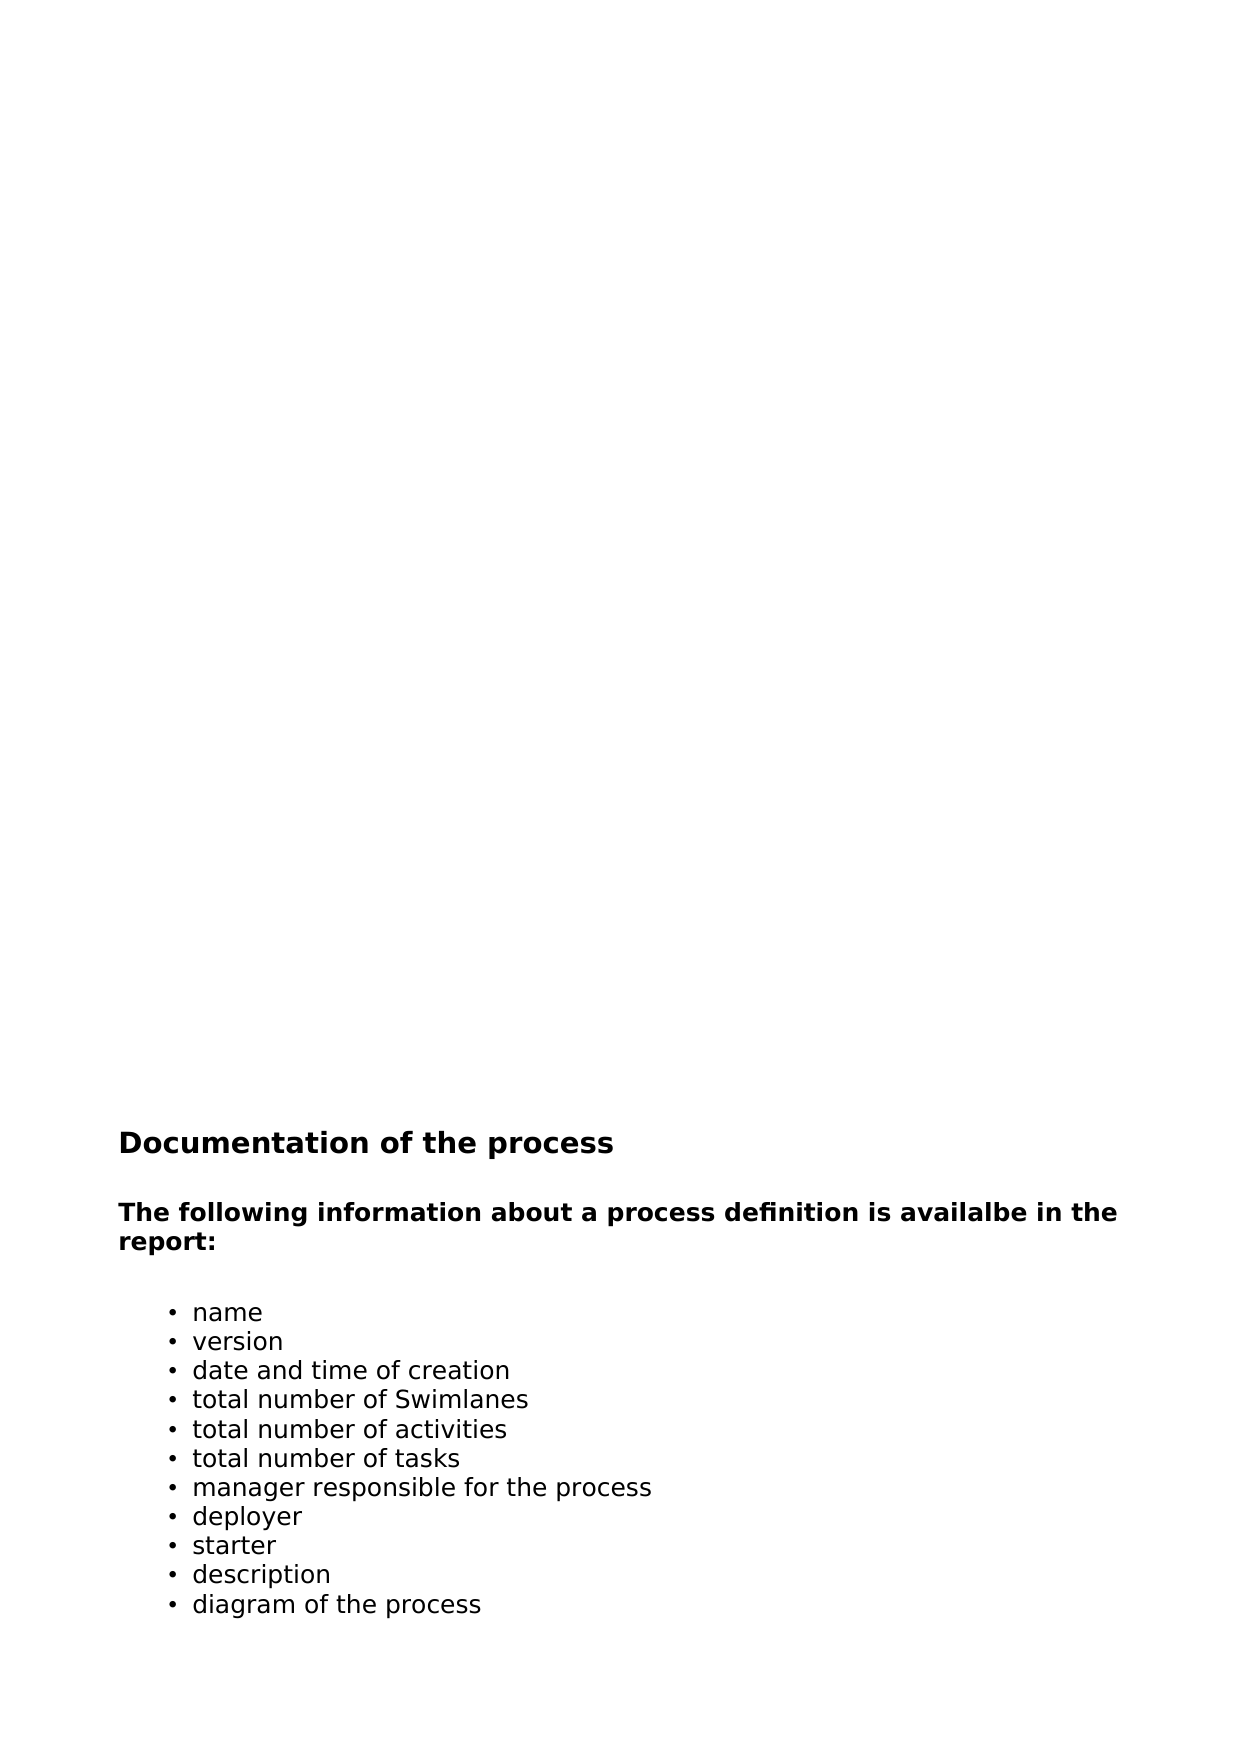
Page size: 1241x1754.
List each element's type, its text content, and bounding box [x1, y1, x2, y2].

subtitle Documentation of the process [118, 256, 1122, 1160]
subtitle The following information about a process definition is availalbe in the report: [118, 1198, 1122, 1256]
list starter [177, 1532, 1122, 1561]
list date and time of creation [177, 1357, 1122, 1386]
text [118, 118, 1122, 176]
list total number of tasks [177, 1444, 1122, 1473]
list name [177, 1298, 1122, 1327]
list version [177, 1327, 1122, 1357]
list total number of activities [177, 1415, 1122, 1444]
list total number of Swimlanes [177, 1386, 1122, 1415]
list deployer [177, 1502, 1122, 1532]
list description [177, 1561, 1122, 1590]
list diagram of the process [177, 1590, 1122, 1619]
list manager responsible for the process [177, 1473, 1122, 1502]
